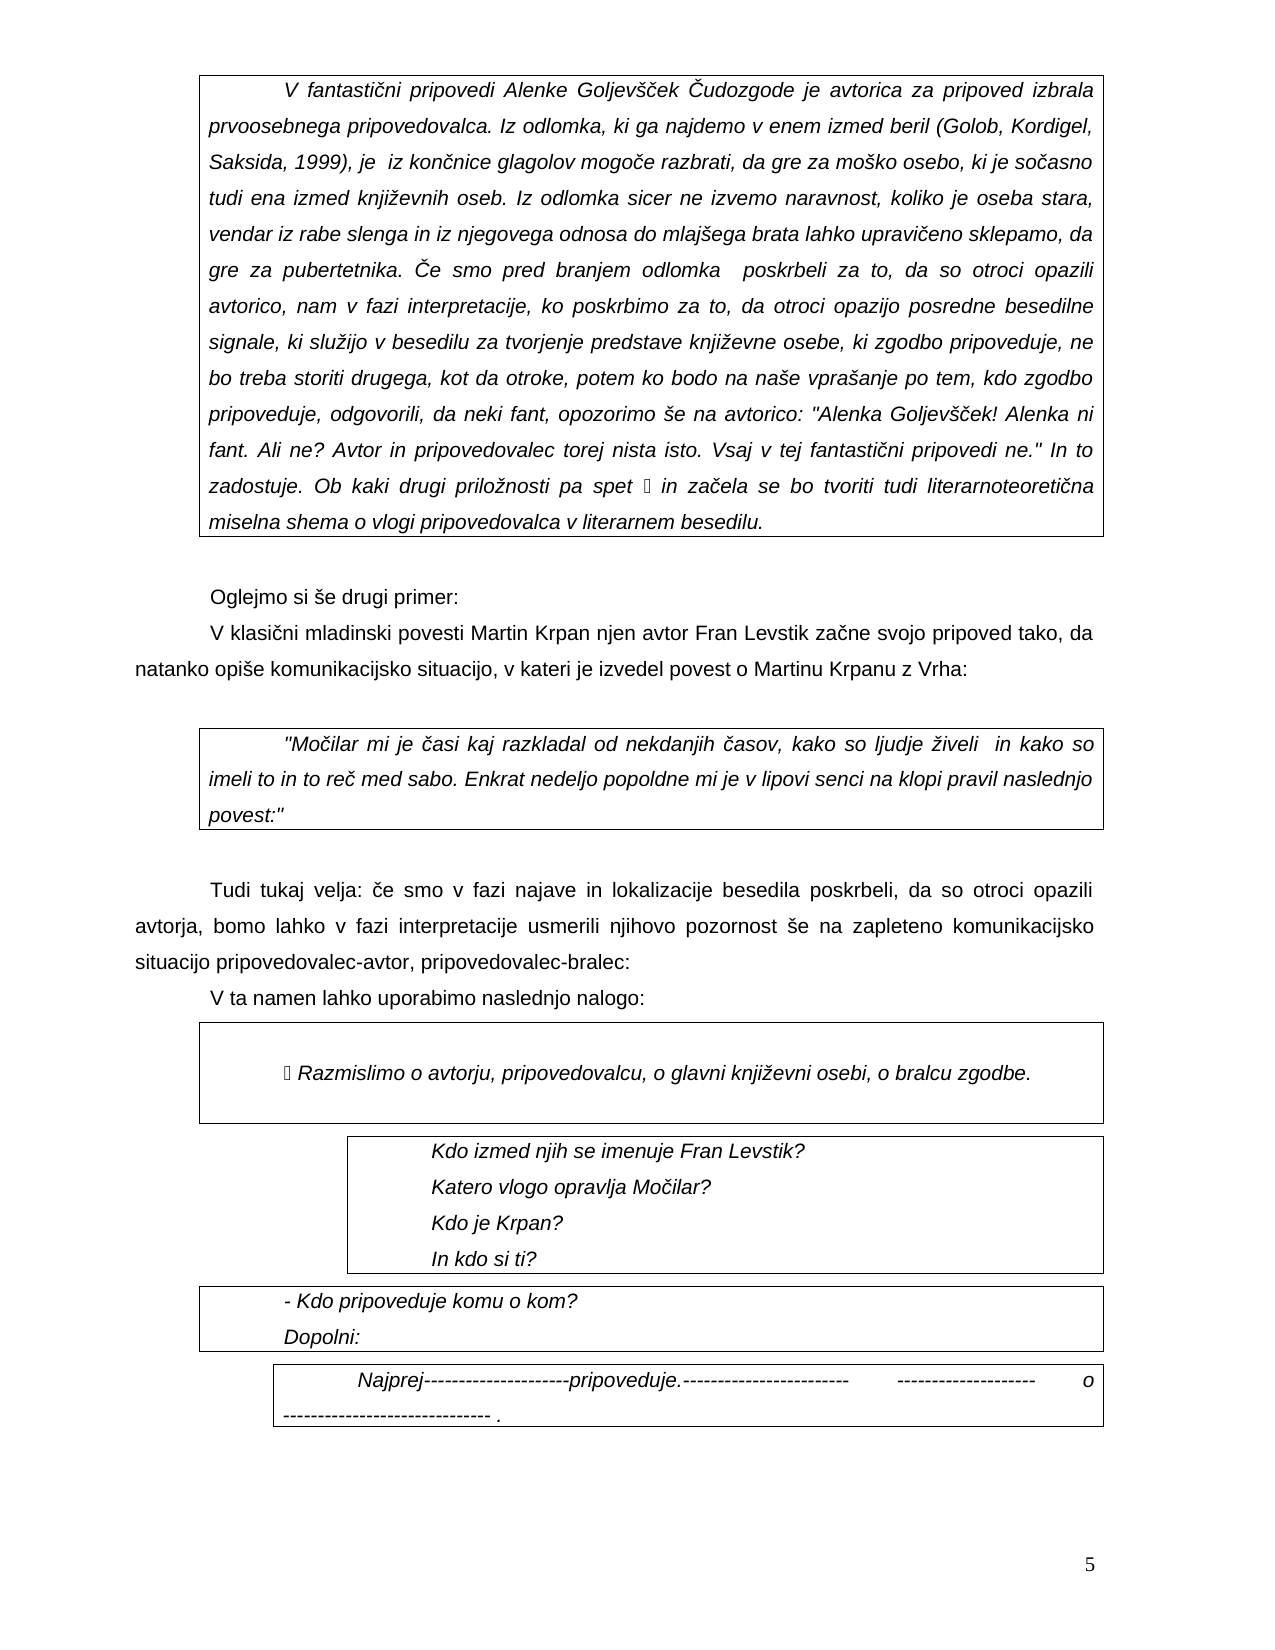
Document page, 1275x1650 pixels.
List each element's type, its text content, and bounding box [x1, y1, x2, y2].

text V ta namen lahko uporabimo naslednjo nalogo: [135, 986, 1095, 1010]
text - Kdo pripoveduje komu o kom? [200, 1287, 1103, 1313]
text "Močilar mi je časi kaj razkladal od nekdanjih časov, kako so ljudje živeli in kako so imeli to in to reč med sabo. Enkrat nedeljo popoldne mi je v lipovi senci na klopi pravil naslednjo povest:" [200, 729, 1103, 829]
text Oglejmo si še drugi primer: [135, 584, 1095, 608]
text Dopolni: [200, 1322, 1103, 1351]
text In kdo si ti? [348, 1244, 1103, 1273]
text Katero vlogo opravlja Močilar? [348, 1172, 1103, 1199]
text Tudi tukaj velja: če smo v fazi najave in lokalizacije besedila poskrbeli, da so otroci opazili avtorja, bomo lahko v fazi interpretacije usmerili njihovo pozornost še na zapleteno komunikacijsko situacijo pripovedovalec-avtor, pripovedovalec-bralec: [135, 878, 1095, 974]
text Najprej---------------------pripoveduje.------------------------ -------------------- o ------------------------------ . [274, 1365, 1103, 1426]
text V fantastični pripovedi Alenke Goljevšček Čudozgode je avtorica za pripoved izbrala prvoosebnega pripovedovalca. Iz odlomka, ki ga najdemo v enem izmed beril (Golob, Kordigel, Saksida, 1999), je iz končnice glagolov mogoče razbrati, da gre za moško osebo, ki je sočasno tudi ena izmed književnih oseb. Iz odlomka sicer ne izvemo naravnost, koliko je oseba stara, vendar iz rabe slenga in iz njegovega odnosa do mlajšega brata lahko upravičeno sklepamo, da gre za pubertetnika. Če smo pred branjem odlomka poskrbeli za to, da so otroci opazili avtorico, nam v fazi interpretacije, ko poskrbimo za to, da otroci opazijo posredne besedilne signale, ki služijo v besedilu za tvorjenje predstave književne osebe, ki zgodbo pripoveduje, ne bo treba storiti drugega, kot da otroke, potem ko bodo na naše vprašanje po tem, kdo zgodbo pripoveduje, odgovorili, da neki fant, opozorimo še na avtorico: "Alenka Goljevšček! Alenka ni fant. Ali ne? Avtor in pripovedovalec torej nista isto. Vsaj v tej fantastični pripovedi ne." In to zadostuje. Ob kaki drugi priložnosti pa spet  in začela se bo tvoriti tudi literarnoteoretična miselna shema o vlogi pripovedovalca v literarnem besedilu. [200, 76, 1103, 536]
text V klasični mladinski povesti Martin Krpan njen avtor Fran Levstik začne svojo pripoved tako, da natanko opiše komunikacijsko situacijo, v kateri je izvedel povest o Martinu Krpanu z Vrha: [135, 620, 1095, 680]
text Kdo je Krpan? [348, 1208, 1103, 1235]
text Kdo izmed njih se imenuje Fran Levstik? [348, 1137, 1103, 1163]
text  Razmislimo o avtorju, pripovedovalcu, o glavni književni osebi, o bralcu zgodbe. [200, 1058, 1103, 1085]
